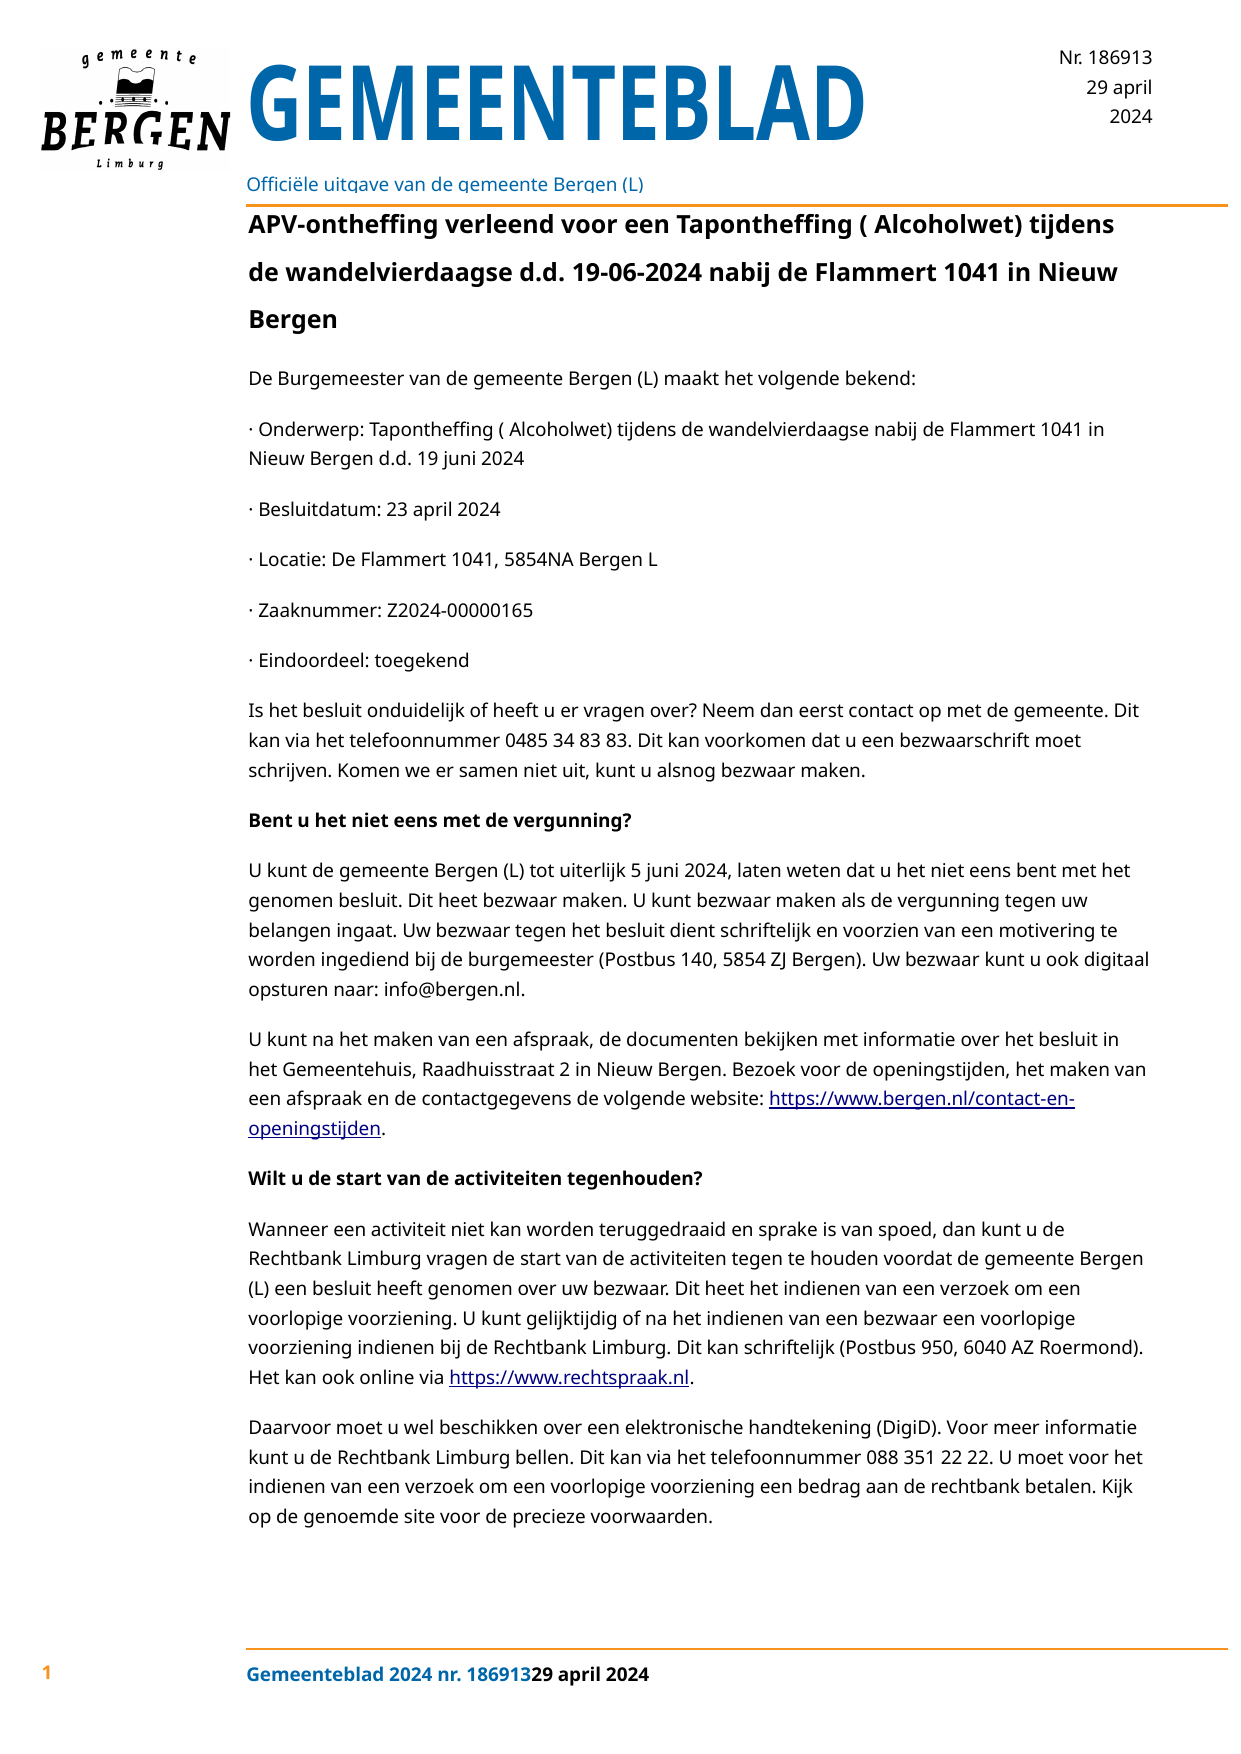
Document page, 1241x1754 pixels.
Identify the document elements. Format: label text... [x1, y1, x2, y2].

text Wilt u de start van de activiteiten tegenhouden? [248, 1166, 1152, 1191]
picture [41, 47, 231, 172]
text · Eindoordeel: toegekend [248, 647, 1152, 673]
text · Locatie: De Flammert 1041, 5854NA Bergen L [248, 546, 1152, 572]
text · Zaaknummer: Z2024-00000165 [248, 597, 1152, 622]
text Bent u het niet eens met de vergunning? [248, 807, 1152, 833]
text U kunt de gemeente Bergen (L) tot uiterlijk 5 juni 2024, laten weten dat u het niet eens bent met het genomen besluit. Dit heet bezwaar maken. U kunt bezwaar maken als de vergunning tegen uw belangen ingaat. Uw bezwaar tegen het besluit dient schriftelijk en voorzien van een motivering te worden ingediend bij de burgemeester (Postbus 140, 5854 ZJ Bergen). Uw bezwaar kunt u ook digitaal opsturen naar: info@bergen.nl. [248, 858, 1152, 1002]
text APV-ontheffing verleend voor een Tapontheffing ( Alcoholwet) tijdens de wandelvierdaagse d.d. 19-06-2024 nabij de Flammert 1041 in Nieuw Bergen [248, 207, 1152, 336]
text Is het besluit onduidelijk of heeft u er vragen over? Neem dan eerst contact op met de gemeente. Dit kan via het telefoonnummer 0485 34 83 83. Dit kan voorkomen dat u een bezwaarschrift moet schrijven. Komen we er samen niet uit, kunt u alsnog bezwaar maken. [248, 698, 1152, 782]
text Wanneer een activiteit niet kan worden teruggedraaid en sprake is van spoed, dan kunt u de Rechtbank Limburg vragen de start van de activiteiten tegen te houden voordat de gemeente Bergen (L) een besluit heeft genomen over uw bezwaar. Dit heet het indienen van een verzoek om een voorlopige voorziening. U kunt gelijktijdig of na het indienen van een bezwaar een voorlopige voorziening indienen bij de Rechtbank Limburg. Dit kan schriftelijk (Postbus 950, 6040 AZ Roermond). Het kan ook online via https://www.rechtspraak.nl. [248, 1216, 1152, 1389]
text Daarvoor moet u wel beschikken over een elektronische handtekening (DigiD). Voor meer informatie kunt u de Rechtbank Limburg bellen. Dit kan via het telefoonnummer 088 351 22 22. U moet voor het indienen van een verzoek om een voorlopige voorziening een bedrag aan de rechtbank betalen. Kijk op de genoemde site voor de precieze voorwaarden. [248, 1414, 1152, 1529]
text · Onderwerp: Tapontheffing ( Alcoholwet) tijdens de wandelvierdaagse nabij de Flammert 1041 in Nieuw Bergen d.d. 19 juni 2024 [248, 416, 1152, 471]
text U kunt na het maken van een afspraak, de documenten bekijken met informatie over het besluit in het Gemeentehuis, Raadhuisstraat 2 in Nieuw Bergen. Bezoek voor de openingstijden, het maken van een afspraak en de contactgegevens de volgende website: https://www.bergen.nl/contact-en-openingstijden. [248, 1026, 1152, 1141]
text De Burgemeester van de gemeente Bergen (L) maakt het volgende bekend: [248, 366, 1152, 391]
text · Besluitdatum: 23 april 2024 [248, 496, 1152, 522]
